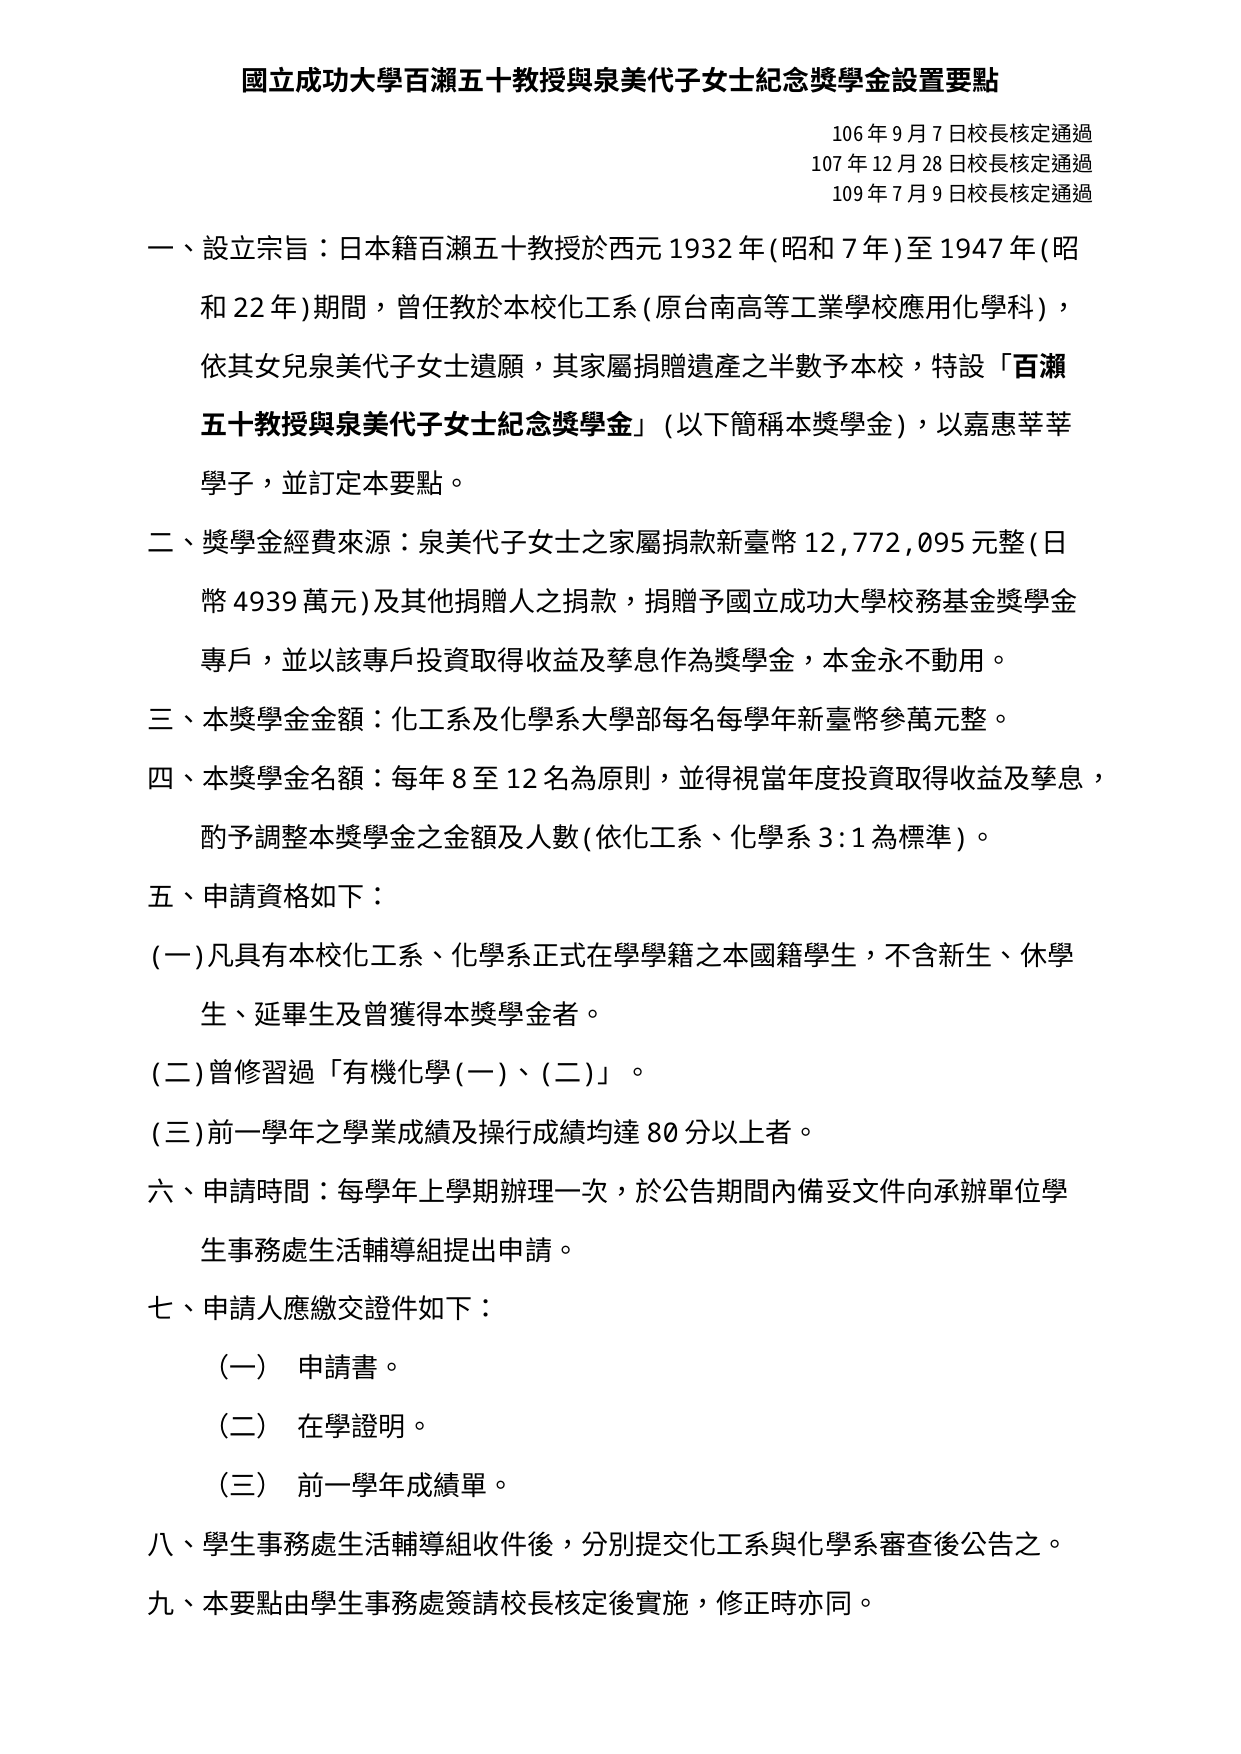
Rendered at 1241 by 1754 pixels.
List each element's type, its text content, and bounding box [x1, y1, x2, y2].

text 106年9月7日校長核定通過 [148, 117, 1092, 147]
text 二、獎學金經費來源：泉美代子女士之家屬捐款新臺幣12,772,095元整(日幣4939萬元)及其他捐贈人之捐款，捐贈予國立成功大學校務基金獎學金專戶，並以該專戶投資取得收益及孳息作為獎學金，本金永不動用。 [148, 521, 1092, 678]
text (二)曾修習過「有機化學(一)、(二)」。 [148, 1051, 1092, 1091]
text (一)凡具有本校化工系、化學系正式在學學籍之本國籍學生，不含新生、休學生、延畢生及曾獲得本獎學金者。 [148, 934, 1092, 1032]
list 前一學年成績單。 [147, 1464, 1092, 1503]
text 七、申請人應繳交證件如下： [148, 1287, 1092, 1327]
list 申請書。 [147, 1346, 1092, 1385]
text 九、本要點由學生事務處簽請校長核定後實施，修正時亦同。 [148, 1582, 1092, 1621]
text 109年7月9日校長核定通過 [148, 178, 1092, 208]
list 在學證明。 [147, 1405, 1092, 1444]
text 四、本獎學金名額：每年8至12名為原則，並得視當年度投資取得收益及孳息，酌予調整本獎學金之金額及人數(依化工系、化學系3:1為標準)。 [148, 757, 1092, 855]
text 一、設立宗旨：日本籍百瀨五十教授於西元1932年(昭和7年)至1947年(昭和22年)期間，曾任教於本校化工系(原台南高等工業學校應用化學科)，依其女兒泉美代子女士遺願，其家屬捐贈遺產之半數予本校，特設「百瀨五十教授與泉美代子女士紀念獎學金」(以下簡稱本獎學金)，以嘉惠莘莘學子，並訂定本要點。 [148, 227, 1092, 502]
text 六、申請時間：每學年上學期辦理一次，於公告期間內備妥文件向承辦單位學生事務處生活輔導組提出申請。 [148, 1169, 1092, 1268]
text 國立成功大學百瀨五十教授與泉美代子女士紀念獎學金設置要點 [148, 59, 1092, 98]
text 三、本獎學金金額：化工系及化學系大學部每名每學年新臺幣參萬元整。 [148, 698, 1092, 737]
text 107年12月28日校長核定通過 [148, 147, 1092, 178]
text 五、申請資格如下： [148, 875, 1092, 914]
text (三)前一學年之學業成績及操行成績均達80分以上者。 [148, 1111, 1092, 1150]
text 八、學生事務處生活輔導組收件後，分別提交化工系與化學系審查後公告之。 [148, 1523, 1092, 1562]
